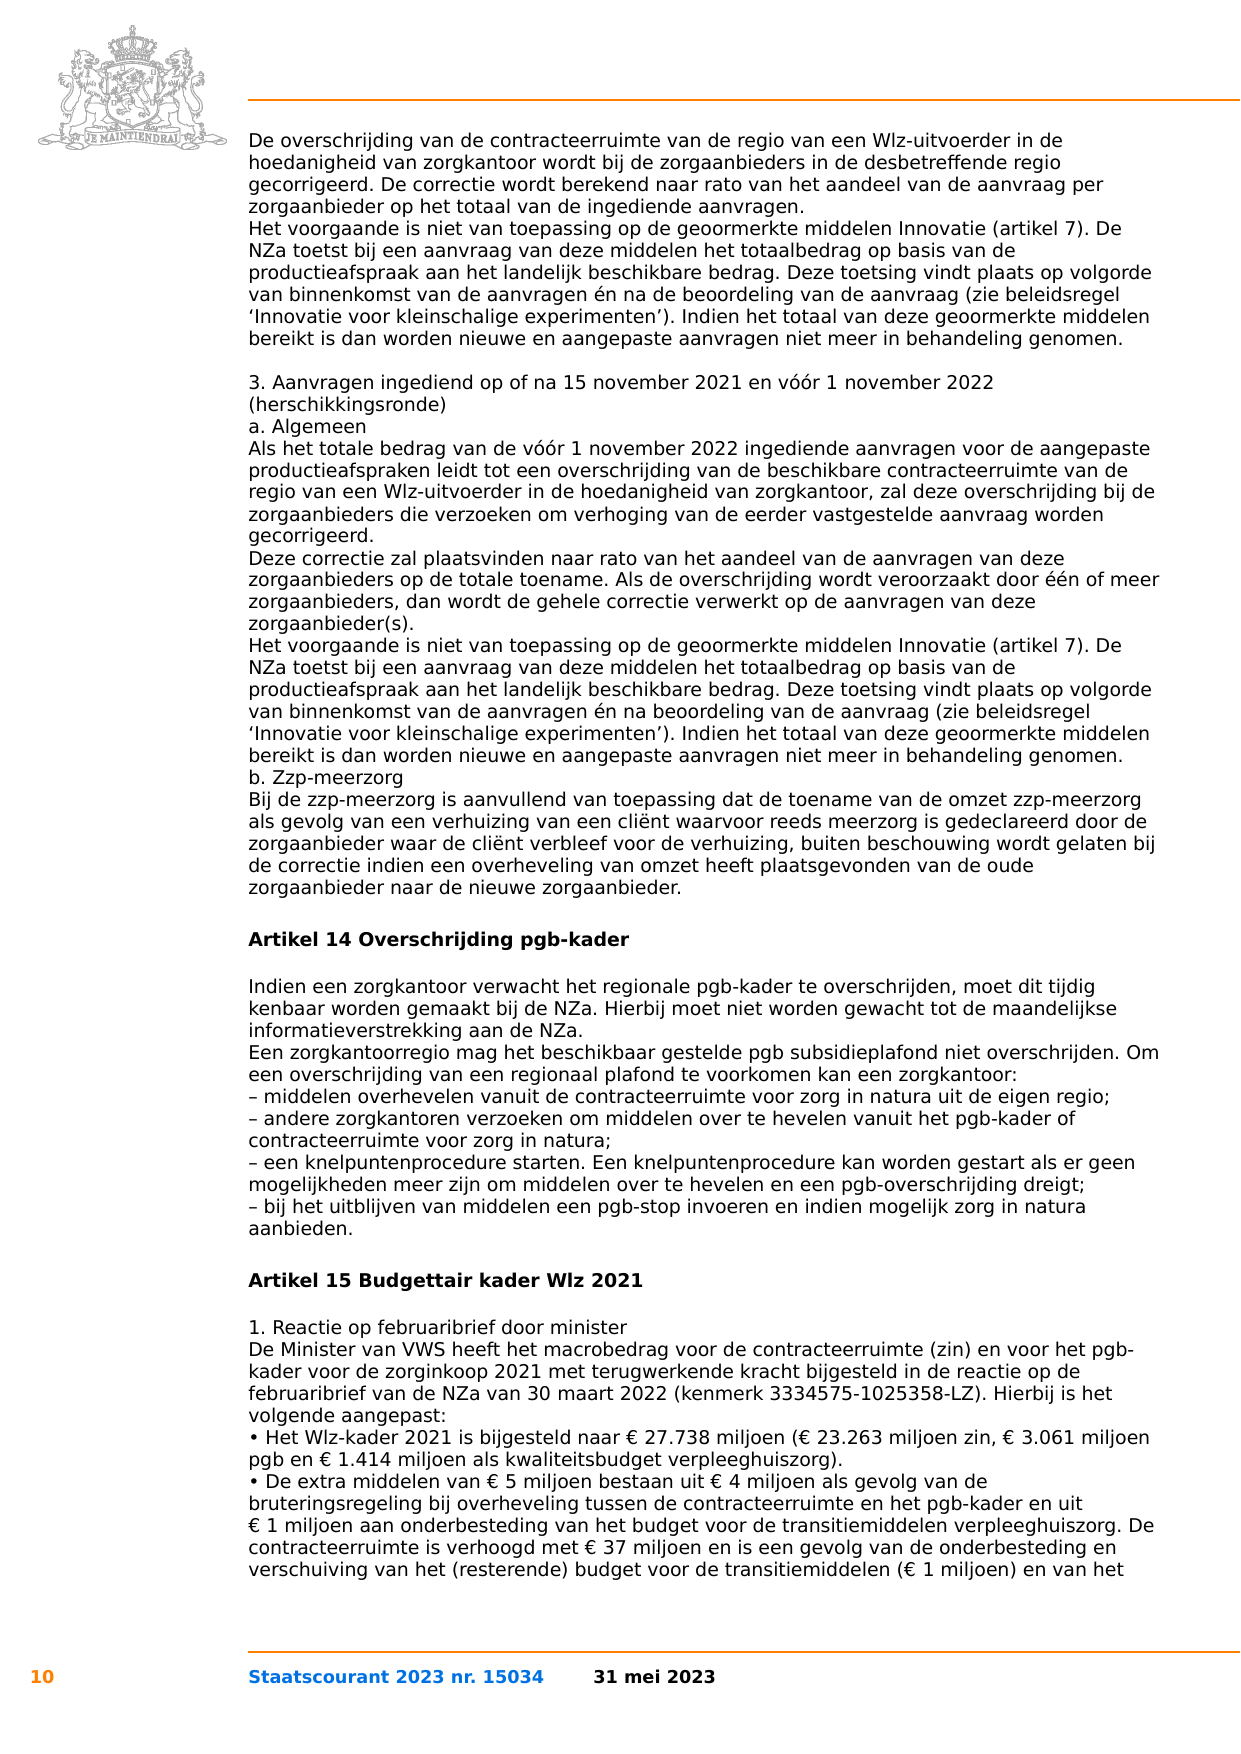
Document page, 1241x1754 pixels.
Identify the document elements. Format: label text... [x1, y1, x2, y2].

text De overschrijding van de contracteerruimte van de regio van een Wlz-uitvoerder in de hoedanigheid van zorgkantoor wordt bij de zorgaanbieders in de desbetreffende regio gecorrigeerd. De correctie wordt berekend naar rato van het aandeel van de aanvraag per zorgaanbieder op het totaal van de ingediende aanvragen. [248, 130, 1163, 218]
subtitle Artikel 14 Overschrijding pgb-kader [248, 929, 1163, 951]
text Indien een zorgkantoor verwacht het regionale pgb-kader te overschrijden, moet dit tijdig kenbaar worden gemaakt bij de NZa. Hierbij moet niet worden gewacht tot de maandelijkse informatieverstrekking aan de NZa. [248, 976, 1163, 1042]
text a. Algemeen [248, 416, 1163, 437]
text • Het Wlz-kader 2021 is bijgesteld naar € 27.738 miljoen (€ 23.263 miljoen zin, € 3.061 miljoen pgb en € 1.414 miljoen als kwaliteitsbudget verpleeghuiszorg). [248, 1427, 1163, 1471]
text Bij de zzp-meerzorg is aanvullend van toepassing dat de toename van de omzet zzp-meerzorg als gevolg van een verhuizing van een cliënt waarvoor reeds meerzorg is gedeclareerd door de zorgaanbieder waar de cliënt verbleef voor de verhuizing, buiten beschouwing wordt gelaten bij de correctie indien een overheveling van omzet heeft plaatsgevonden van de oude zorgaanbieder naar de nieuwe zorgaanbieder. [248, 789, 1163, 899]
text De Minister van VWS heeft het macrobedrag voor de contracteerruimte (zin) en voor het pgb-kader voor de zorginkoop 2021 met terugwerkende kracht bijgesteld in de reactie op de februaribrief van de NZa van 30 maart 2022 (kenmerk 3334575-1025358-LZ). Hierbij is het volgende aangepast: [248, 1339, 1163, 1427]
subtitle Artikel 15 Budgettair kader Wlz 2021 [248, 1270, 1163, 1292]
text – een knelpuntenprocedure starten. Een knelpuntenprocedure kan worden gestart als er geen mogelijkheden meer zijn om middelen over te hevelen en een pgb-overschrijding dreigt; [248, 1152, 1163, 1196]
text 1. Reactie op februaribrief door minister [248, 1317, 1163, 1339]
text Een zorgkantoorregio mag het beschikbaar gestelde pgb subsidieplafond niet overschrijden. Om een overschrijding van een regionaal plafond te voorkomen kan een zorgkantoor: [248, 1042, 1163, 1086]
text – andere zorgkantoren verzoeken om middelen over te hevelen vanuit het pgb-kader of contracteerruimte voor zorg in natura; [248, 1108, 1163, 1152]
text 3. Aanvragen ingediend op of na 15 november 2021 en vóór 1 november 2022 (herschikkingsronde) [248, 372, 1163, 416]
text • De extra middelen van € 5 miljoen bestaan uit € 4 miljoen als gevolg van de bruteringsregeling bij overheveling tussen de contracteerruimte en het pgb-kader en uit € 1 miljoen aan onderbesteding van het budget voor de transitiemiddelen verpleeghuiszorg. De contracteerruimte is verhoogd met € 37 miljoen en is een gevolg van de onderbesteding en verschuiving van het (resterende) budget voor de transitiemiddelen (€ 1 miljoen) en van het [248, 1471, 1163, 1581]
text Deze correctie zal plaatsvinden naar rato van het aandeel van de aanvragen van deze zorgaanbieders op de totale toename. Als de overschrijding wordt veroorzaakt door één of meer zorgaanbieders, dan wordt de gehele correctie verwerkt op de aanvragen van deze zorgaanbieder(s). [248, 547, 1163, 635]
text – middelen overhevelen vanuit de contracteerruimte voor zorg in natura uit de eigen regio; [248, 1086, 1163, 1108]
text Het voorgaande is niet van toepassing op de geoormerkte middelen Innovatie (artikel 7). De NZa toetst bij een aanvraag van deze middelen het totaalbedrag op basis van de productieafspraak aan het landelijk beschikbare bedrag. Deze toetsing vindt plaats op volgorde van binnenkomst van de aanvragen én na de beoordeling van de aanvraag (zie beleidsregel ‘Innovatie voor kleinschalige experimenten’). Indien het totaal van deze geoormerkte middelen bereikt is dan worden nieuwe en aangepaste aanvragen niet meer in behandeling genomen. [248, 218, 1163, 350]
text – bij het uitblijven van middelen een pgb-stop invoeren en indien mogelijk zorg in natura aanbieden. [248, 1196, 1163, 1240]
text Het voorgaande is niet van toepassing op de geoormerkte middelen Innovatie (artikel 7). De NZa toetst bij een aanvraag van deze middelen het totaalbedrag op basis van de productieafspraak aan het landelijk beschikbare bedrag. Deze toetsing vindt plaats op volgorde van binnenkomst van de aanvragen én na beoordeling van de aanvraag (zie beleidsregel ‘Innovatie voor kleinschalige experimenten’). Indien het totaal van deze geoormerkte middelen bereikt is dan worden nieuwe en aangepaste aanvragen niet meer in behandeling genomen. [248, 635, 1163, 767]
picture [38, 25, 227, 150]
text b. Zzp-meerzorg [248, 767, 1163, 789]
text Als het totale bedrag van de vóór 1 november 2022 ingediende aanvragen voor de aangepaste productieafspraken leidt tot een overschrijding van de beschikbare contracteerruimte van de regio van een Wlz-uitvoerder in de hoedanigheid van zorgkantoor, zal deze overschrijding bij de zorgaanbieders die verzoeken om verhoging van de eerder vastgestelde aanvraag worden gecorrigeerd. [248, 437, 1163, 547]
